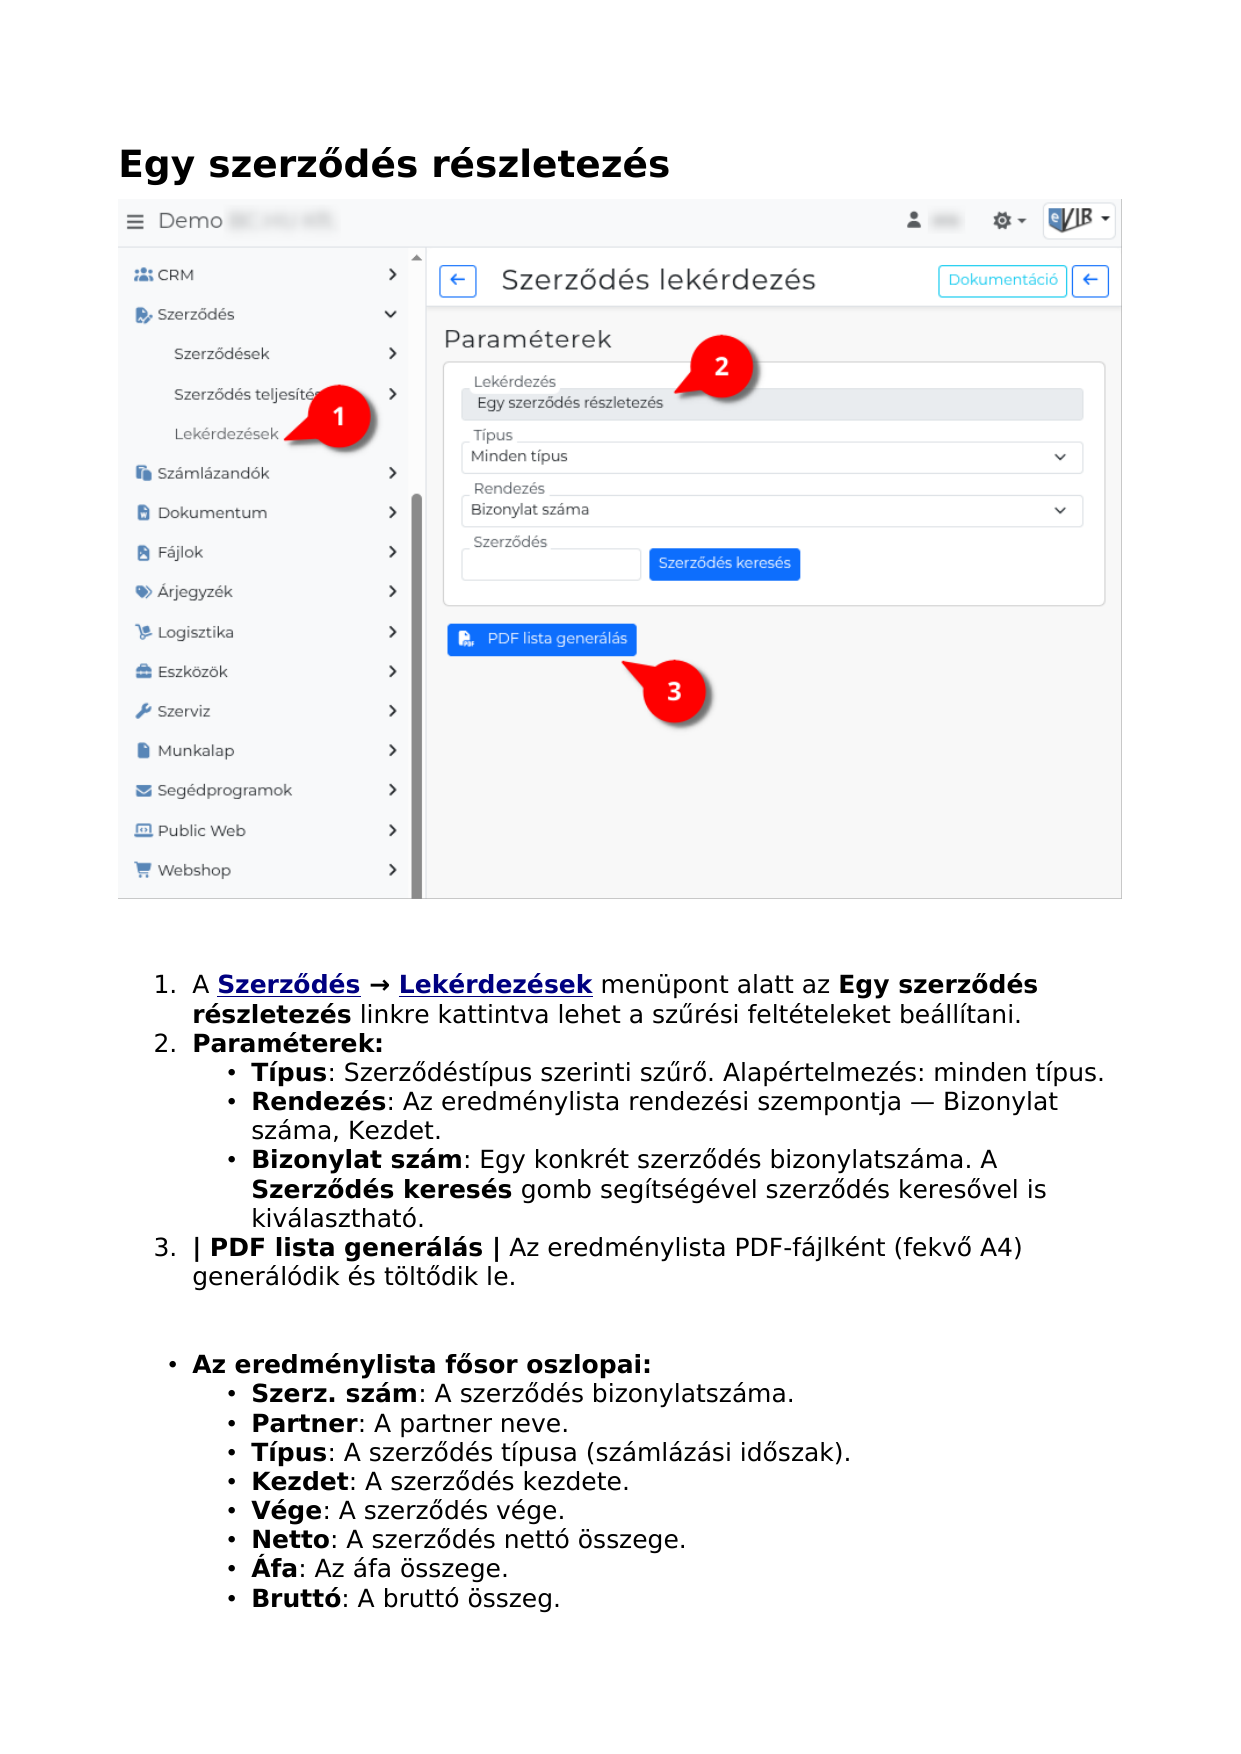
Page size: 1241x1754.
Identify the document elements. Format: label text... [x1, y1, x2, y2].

list Az eredménylista fősor oszlopai: [177, 1350, 1122, 1379]
picture [118, 199, 1123, 900]
list Áfa: Az áfa összege. [236, 1554, 1122, 1584]
list Típus: A szerződés típusa (számlázási időszak). [236, 1438, 1122, 1467]
list | PDF lista generálás | Az eredménylista PDF-fájlként (fekvő A4) generálódik és töltődik le. [177, 1233, 1122, 1291]
list Partner: A partner neve. [236, 1409, 1122, 1438]
list Típus: Szerződéstípus szerinti szűrő. Alapértelmezés: minden típus. [236, 1058, 1122, 1087]
list Bizonylat szám: Egy konkrét szerződés bizonylatszáma. A Szerződés keresés gomb segítségével szerződés keresővel is kiválasztható. [236, 1146, 1122, 1233]
list Bruttó: A bruttó összeg. [236, 1584, 1122, 1613]
list A Szerződés → Lekérdezések menüpont alatt az Egy szerződés részletezés linkre kattintva lehet a szűrési feltételeket beállítani. [177, 971, 1122, 1029]
list Paraméterek: [177, 1029, 1122, 1058]
subtitle Egy szerződés részletezés [118, 143, 1122, 187]
list Netto: A szerződés nettó összege. [236, 1525, 1122, 1554]
list Szerz. szám: A szerződés bizonylatszáma. [236, 1379, 1122, 1409]
list Vége: A szerződés vége. [236, 1496, 1122, 1525]
list Rendezés: Az eredménylista rendezési szempontja — Bizonylat száma, Kezdet. [236, 1087, 1122, 1146]
list Kezdet: A szerződés kezdete. [236, 1467, 1122, 1496]
